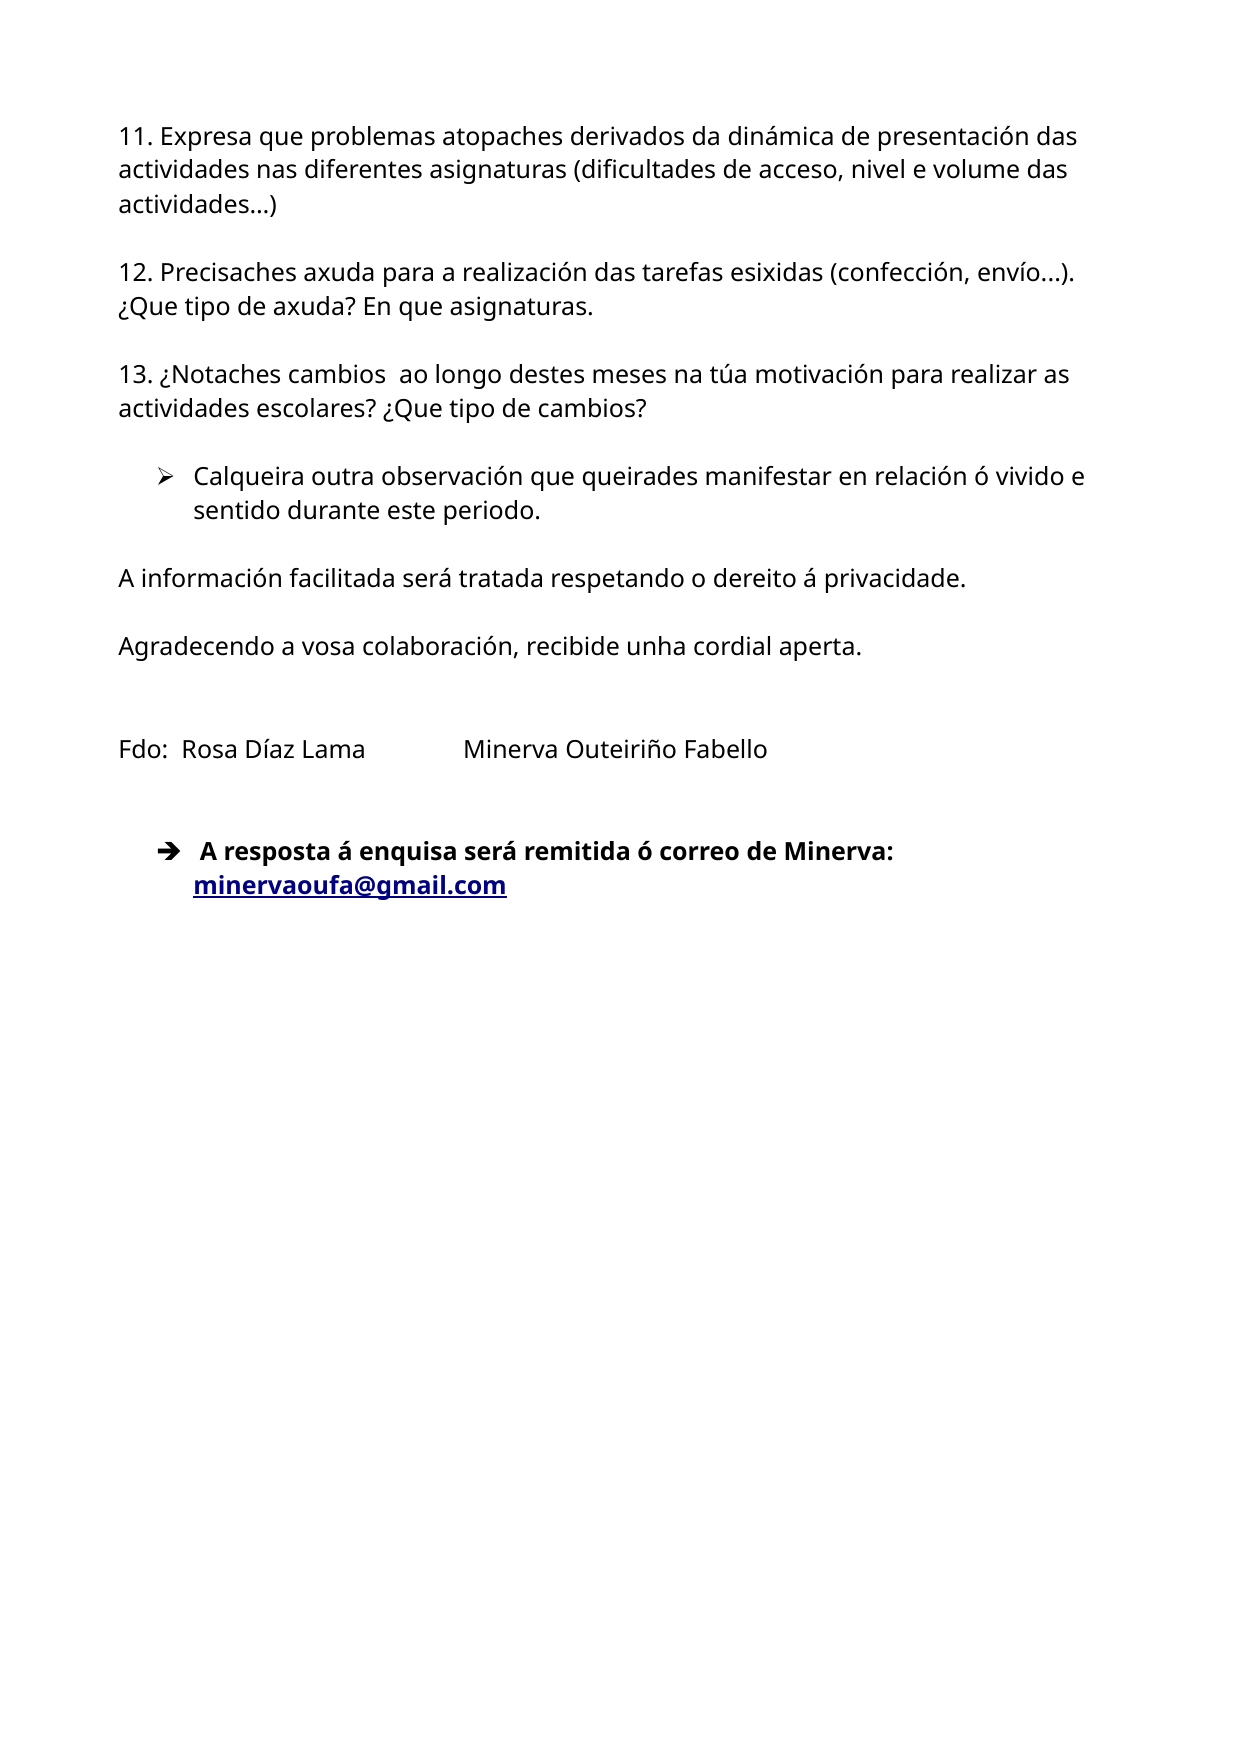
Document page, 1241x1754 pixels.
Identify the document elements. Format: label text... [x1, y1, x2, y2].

text 13. ¿Notaches cambios ao longo destes meses na túa motivación para realizar as actividades escolares? ¿Que tipo de cambios? [118, 357, 1122, 425]
text A información facilitada será tratada respetando o dereito á privacidade. [118, 561, 1122, 595]
text 12. Precisaches axuda para a realización das tarefas esixidas (confección, envío...). ¿Que tipo de axuda? En que asignaturas. [118, 254, 1122, 322]
list A resposta á enquisa será remitida ó correo de Minerva: minervaoufa@gmail.com [156, 833, 1122, 902]
list Calqueira outra observación que queirades manifestar en relación ó vivido e sentido durante este periodo. [156, 459, 1122, 527]
text 11. Expresa que problemas atopaches derivados da dinámica de presentación das actividades nas diferentes asignaturas (dificultades de acceso, nivel e volume das actividades…) [118, 118, 1122, 220]
text Fdo: Rosa Díaz Lama Minerva Outeiriño Fabello [118, 731, 1122, 765]
text Agradecendo a vosa colaboración, recibide unha cordial aperta. [118, 629, 1122, 663]
